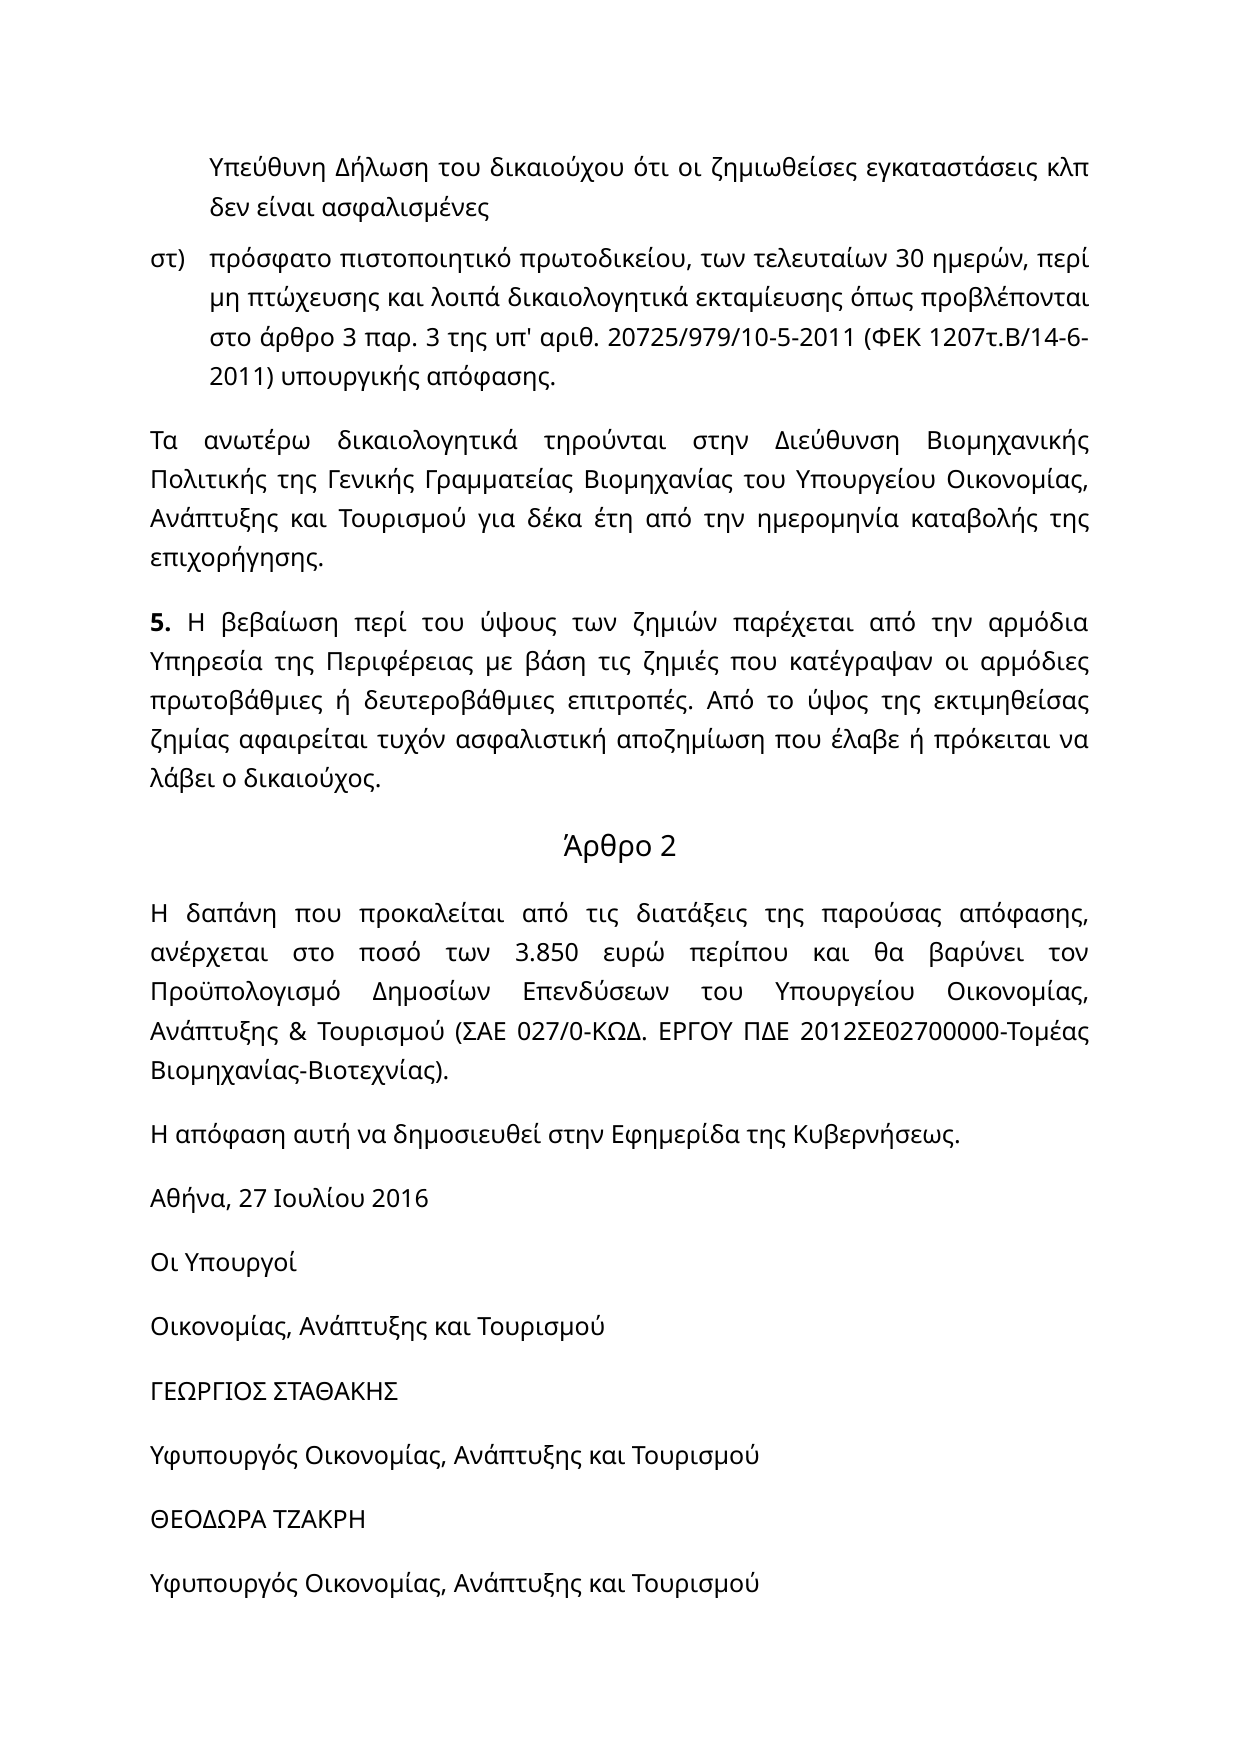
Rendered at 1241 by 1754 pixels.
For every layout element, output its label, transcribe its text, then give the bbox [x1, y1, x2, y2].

text ΓΕΩΡΓΙΟΣ ΣΤΑΘΑΚΗΣ [150, 1373, 1090, 1407]
text Τα ανωτέρω δικαιολογητικά τηρούνται στην Διεύθυνση Βιομηχανικής Πολιτικής της Γενικής Γραμματείας Βιομηχανίας του Υπουργείου Οικονομίας, Ανάπτυξης και Τουρισμού για δέκα έτη από την ημερομηνία καταβολής της επιχορήγησης. [150, 422, 1090, 574]
list Υπεύθυνη Δήλωση του δικαιούχου ότι οι ζημιωθείσες εγκαταστάσεις κλπ δεν είναι ασφαλισμένες [150, 150, 1090, 223]
text Η απόφαση αυτή να δημοσιευθεί στην Εφημερίδα της Κυβερνήσεως. [150, 1116, 1090, 1151]
text Οι Υπουργοί [150, 1245, 1090, 1279]
text Υφυπουργός Οικονομίας, Ανάπτυξης και Τουρισμού [150, 1437, 1090, 1471]
text Αθήνα, 27 Ιουλίου 2016 [150, 1181, 1090, 1215]
text 5. Η βεβαίωση περί του ύψους των ζημιών παρέχεται από την αρμόδια Υπηρεσία της Περιφέρειας με βάση τις ζημιές που κατέγραψαν οι αρμόδιες πρωτοβάθμιες ή δευτεροβάθμιες επιτροπές. Από το ύψος της εκτιμηθείσας ζημίας αφαιρείται τυχόν ασφαλιστική αποζημίωση που έλαβε ή πρόκειται να λάβει ο δικαιούχος. [150, 604, 1090, 795]
list στ) πρόσφατο πιστοποιητικό πρωτοδικείου, των τελευταίων 30 ημερών, περί μη πτώχευσης και λοιπά δικαιολογητικά εκταμίευσης όπως προβλέπονται στο άρθρο 3 παρ. 3 της υπ' αριθ. 20725/979/10-5-2011 (ΦΕΚ 1207τ.Β/14-6-2011) υπουργικής απόφασης. [150, 241, 1090, 392]
text ΘΕΟΔΩΡΑ ΤΖΑΚΡΗ [150, 1501, 1090, 1536]
subtitle Άρθρο 2 [150, 825, 1090, 865]
text Υφυπουργός Οικονομίας, Ανάπτυξης και Τουρισμού [150, 1566, 1090, 1600]
text Η δαπάνη που προκαλείται από τις διατάξεις της παρούσας απόφασης, ανέρχεται στο ποσό των 3.850 ευρώ περίπου και θα βαρύνει τον Προϋπολογισμό Δημοσίων Επενδύσεων του Υπουργείου Οικονομίας, Ανάπτυξης & Τουρισμού (ΣΑΕ 027/0-ΚΩΔ. ΕΡΓΟΥ ΠΔΕ 2012ΣΕ02700000-Τομέας Βιομηχανίας-Βιοτεχνίας). [150, 896, 1090, 1086]
text Οικονομίας, Ανάπτυξης και Τουρισμού [150, 1309, 1090, 1343]
